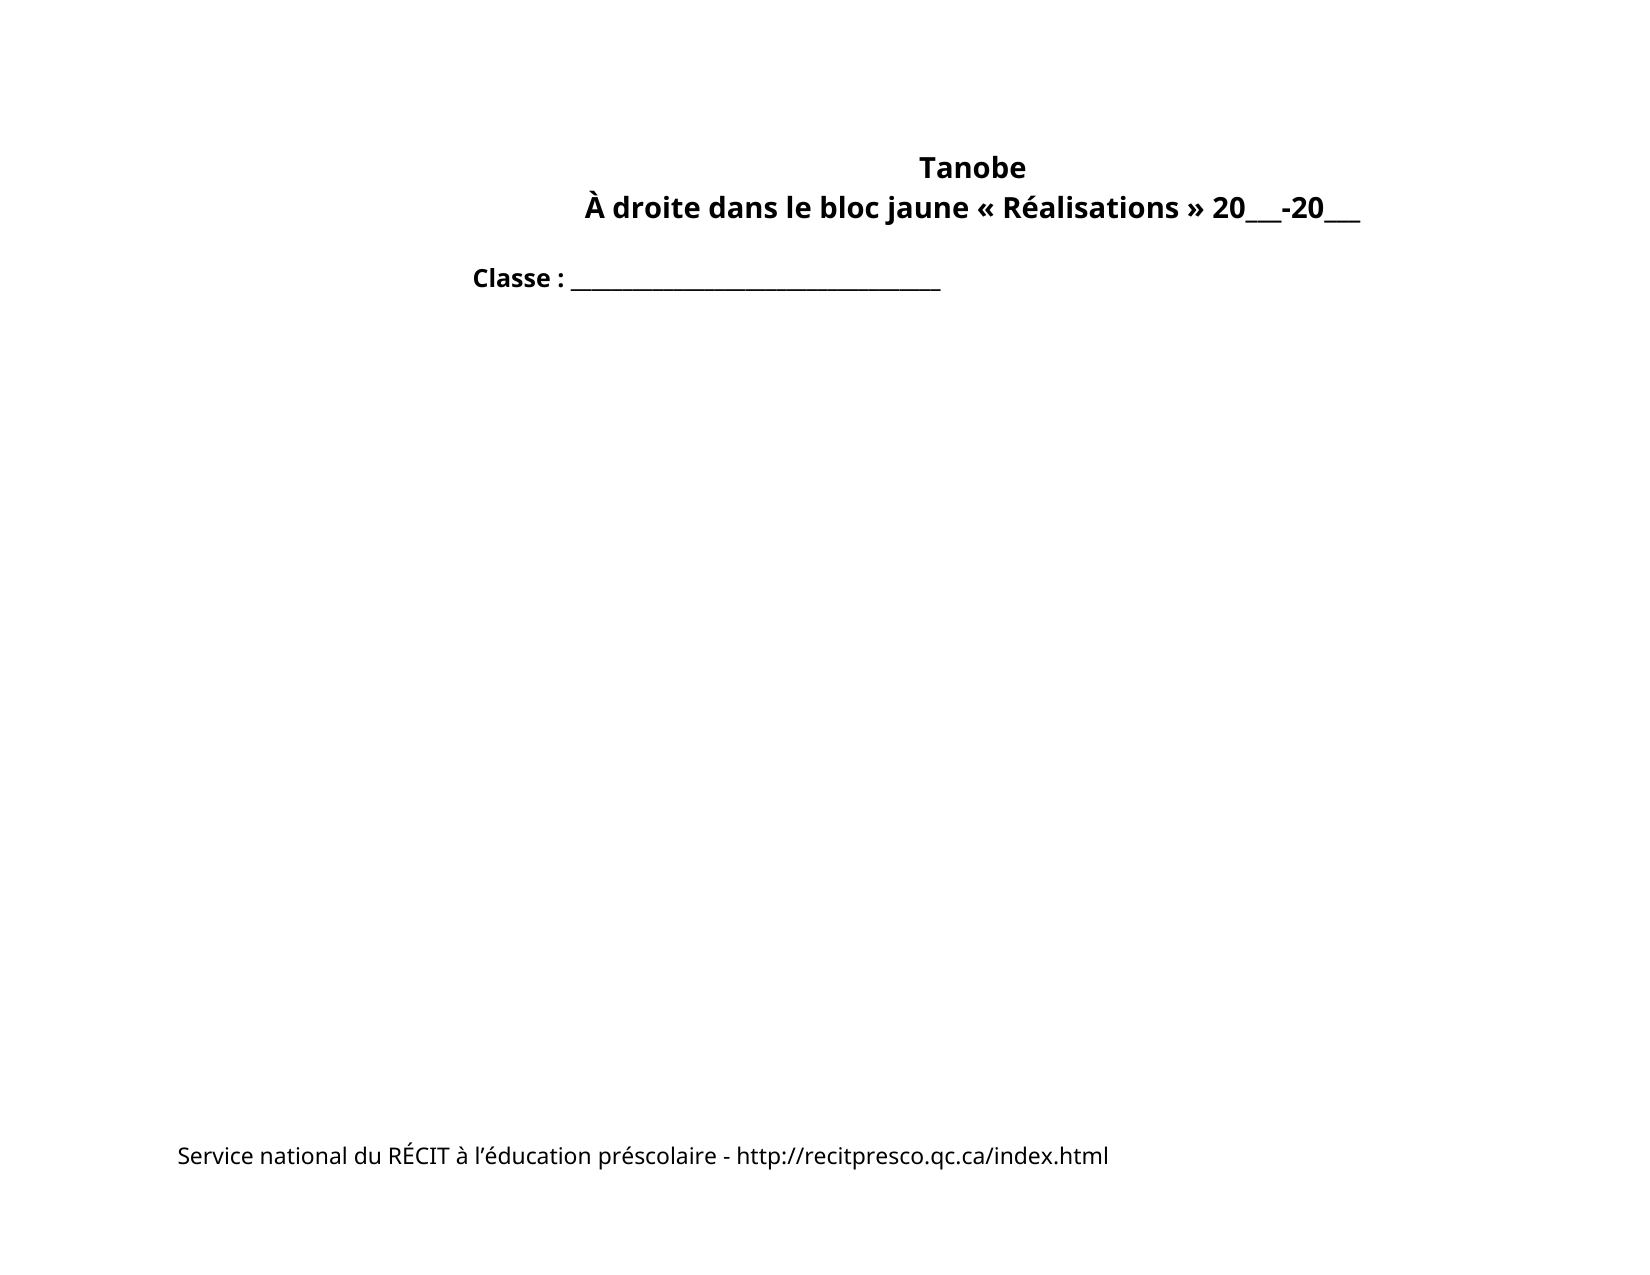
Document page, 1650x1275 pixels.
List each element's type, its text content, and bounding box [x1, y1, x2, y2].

text Classe : ____________________________________ [472, 261, 1473, 295]
text Tanobe À droite dans le bloc jaune « Réalisations » 20___-20___ [472, 148, 1473, 227]
